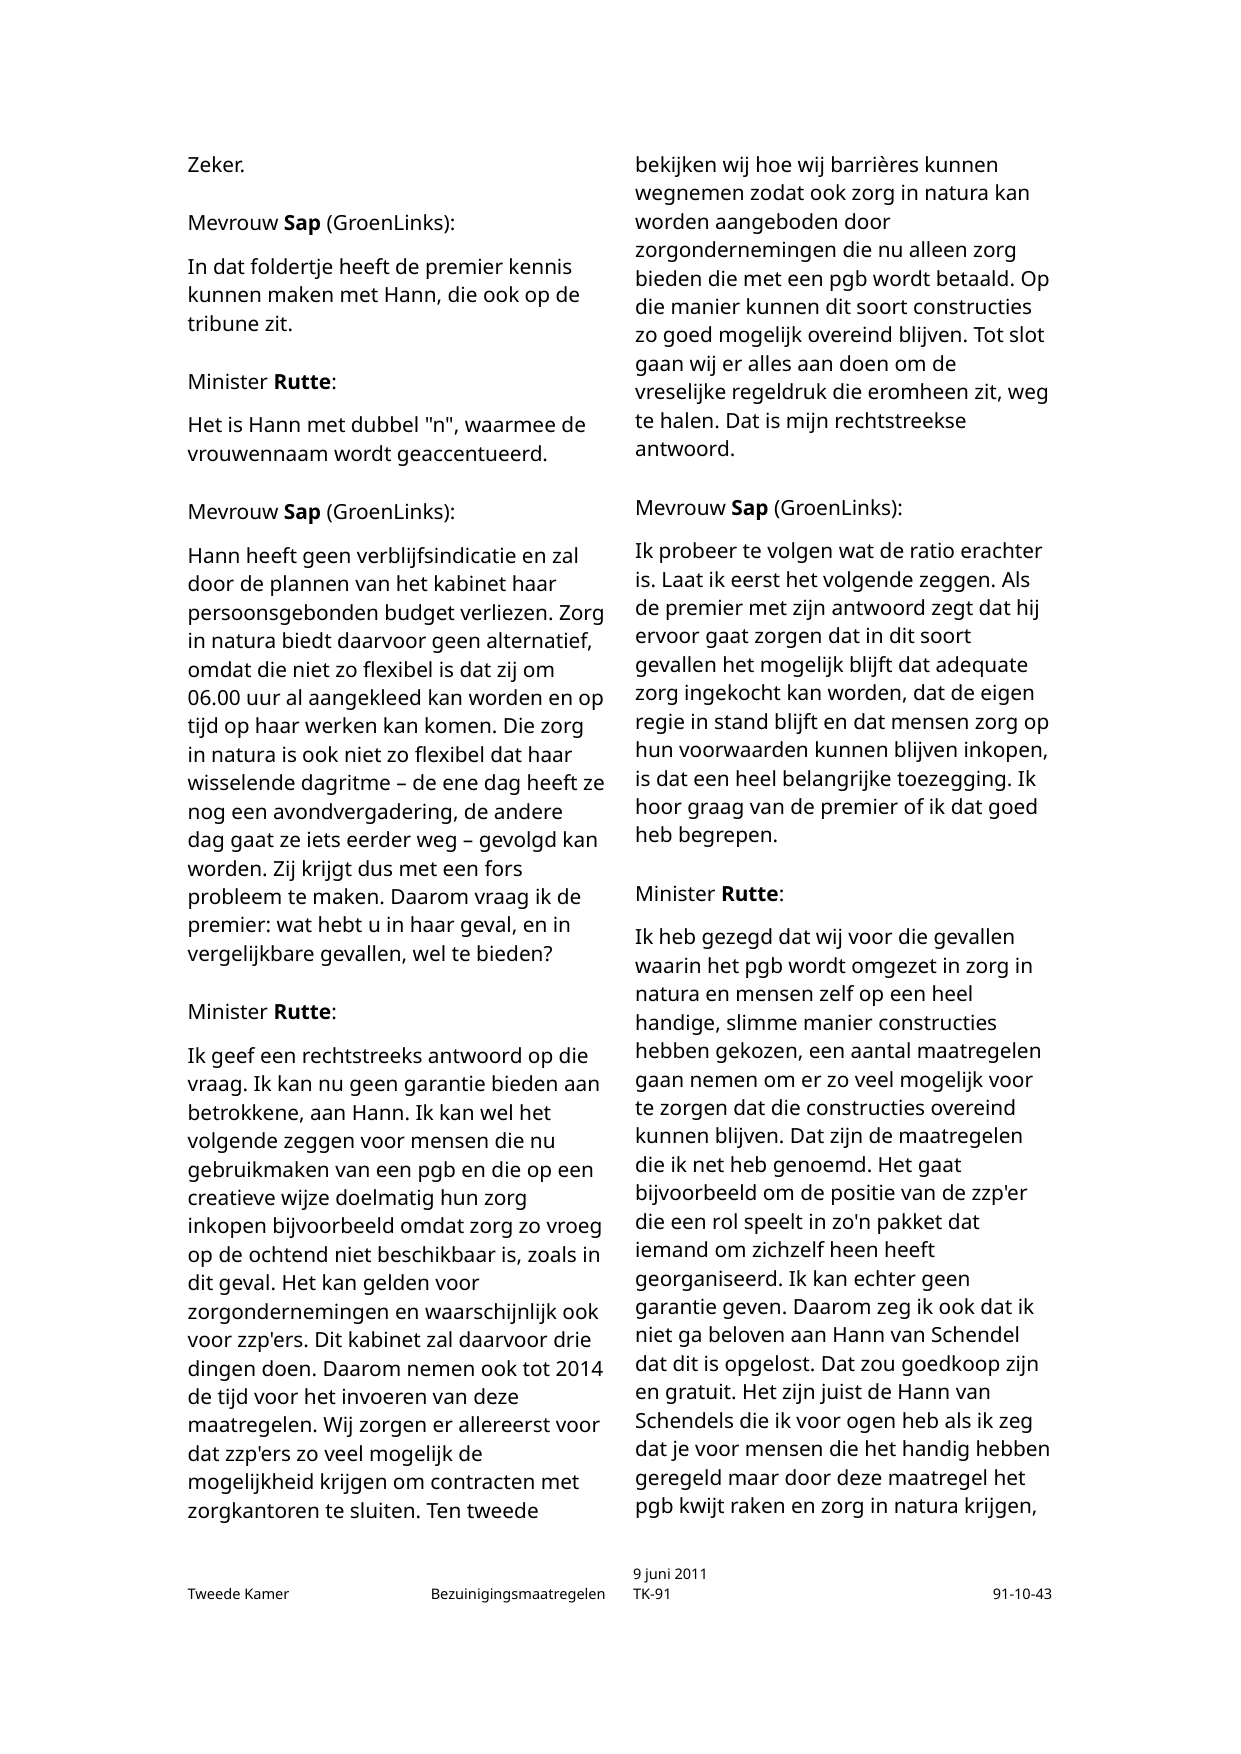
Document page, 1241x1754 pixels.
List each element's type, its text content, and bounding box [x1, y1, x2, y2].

text Ik heb gezegd dat wij voor die gevallen waarin het pgb wordt omgezet in zorg in natura en mensen zelf op een heel handige, slimme manier constructies hebben gekozen, een aantal maatregelen gaan nemen om er zo veel mogelijk voor te zorgen dat die constructies overeind kunnen blijven. Dat zijn de maatregelen die ik net heb genoemd. Het gaat bijvoorbeeld om de positie van de zzp'er die een rol speelt in zo'n pakket dat iemand om zichzelf heen heeft georganiseerd. Ik kan echter geen garantie geven. Daarom zeg ik ook dat ik niet ga beloven aan Hann van Schendel dat dit is opgelost. Dat zou goedkoop zijn en gratuit. Het zijn juist de Hann van Schendels die ik voor ogen heb als ik zeg dat je voor mensen die het handig hebben geregeld maar door deze maatregel het pgb kwijt raken en zorg in natura krijgen, [635, 922, 1053, 1520]
text Minister Rutte: [187, 997, 605, 1026]
text In dat foldertje heeft de premier kennis kunnen maken met Hann, die ook op de tribune zit. [187, 252, 605, 337]
text Hann heeft geen verblijfsindicatie en zal door de plannen van het kabinet haar persoonsgebonden budget verliezen. Zorg in natura biedt daarvoor geen alternatief, omdat die niet zo flexibel is dat zij om 06.00 uur al aangekleed kan worden en op tijd op haar werken kan komen. Die zorg in natura is ook niet zo flexibel dat haar wisselende dagritme – de ene dag heeft ze nog een avondvergadering, de andere dag gaat ze iets eerder weg – gevolgd kan worden. Zij krijgt dus met een fors probleem te maken. Daarom vraag ik de premier: wat hebt u in haar geval, en in vergelijkbare gevallen, wel te bieden? [187, 541, 605, 967]
text Mevrouw Sap (GroenLinks): [635, 493, 1053, 521]
text Minister Rutte: [187, 367, 605, 396]
text Mevrouw Sap (GroenLinks): [187, 208, 605, 237]
text Ik probeer te volgen wat de ratio erachter is. Laat ik eerst het volgende zeggen. Als de premier met zijn antwoord zegt dat hij ervoor gaat zorgen dat in dit soort gevallen het mogelijk blijft dat adequate zorg ingekocht kan worden, dat de eigen regie in stand blijft en dat mensen zorg op hun voorwaarden kunnen blijven inkopen, is dat een heel belangrijke toezegging. Ik hoor graag van de premier of ik dat goed heb begrepen. [635, 536, 1053, 849]
text Zeker. [187, 150, 605, 178]
text Minister Rutte: [635, 879, 1053, 907]
text Mevrouw Sap (GroenLinks): [187, 497, 605, 526]
text Ik geef een rechtstreeks antwoord op die vraag. Ik kan nu geen garantie bieden aan betrokkene, aan Hann. Ik kan wel het volgende zeggen voor mensen die nu gebruikmaken van een pgb en die op een creatieve wijze doelmatig hun zorg inkopen bijvoorbeeld omdat zorg zo vroeg op de ochtend niet beschikbaar is, zoals in dit geval. Het kan gelden voor zorgondernemingen en waarschijnlijk ook voor zzp'ers. Dit kabinet zal daarvoor drie dingen doen. Daarom nemen ook tot 2014 de tijd voor het invoeren van deze maatregelen. Wij zorgen er allereerst voor dat zzp'ers zo veel mogelijk de mogelijkheid krijgen om contracten met zorgkantoren te sluiten. Ten tweede [187, 1041, 605, 1524]
text bekijken wij hoe wij barrières kunnen wegnemen zodat ook zorg in natura kan worden aangeboden door zorgondernemingen die nu alleen zorg bieden die met een pgb wordt betaald. Op die manier kunnen dit soort constructies zo goed mogelijk overeind blijven. Tot slot gaan wij er alles aan doen om de vreselijke regeldruk die eromheen zit, weg te halen. Dat is mijn rechtstreekse antwoord. [635, 150, 1053, 463]
text Het is Hann met dubbel "n", waarmee de vrouwennaam wordt geaccentueerd. [187, 411, 605, 467]
